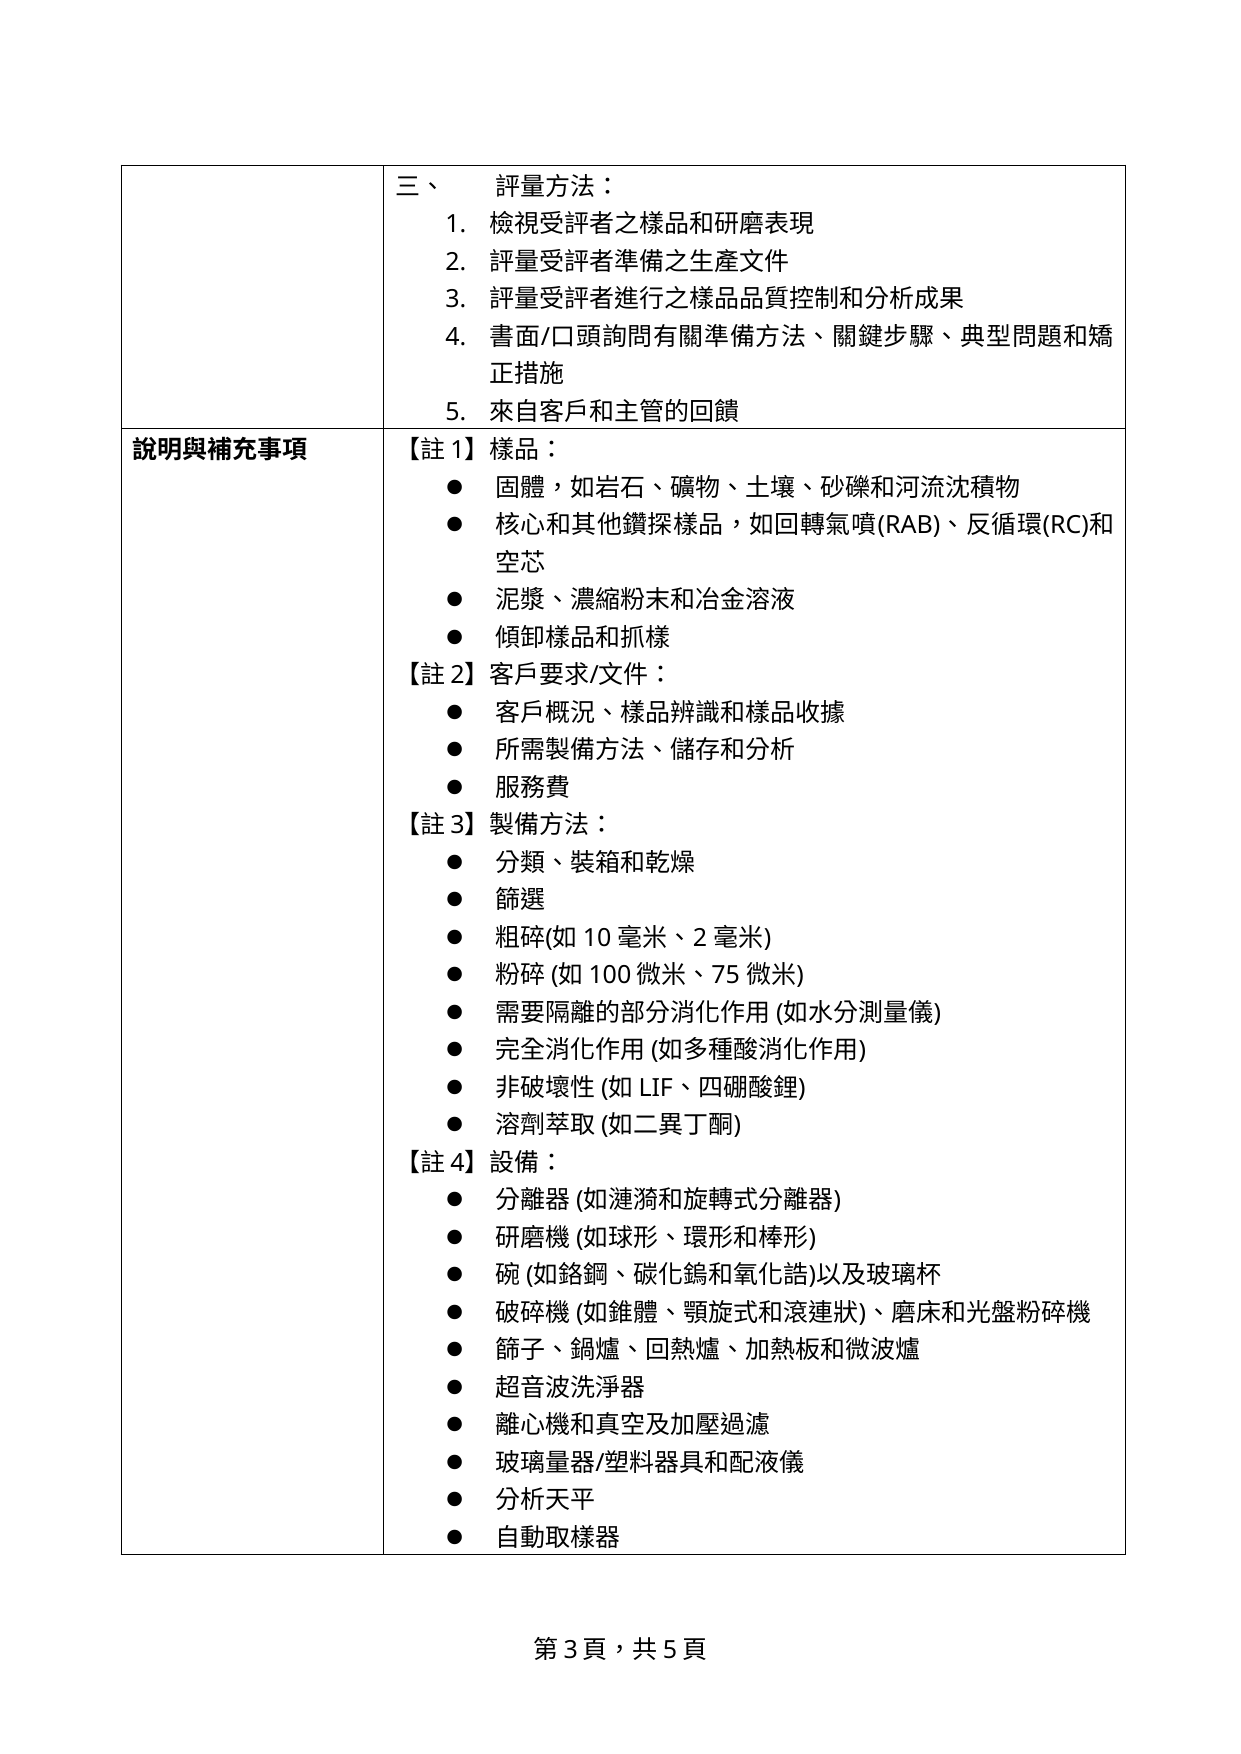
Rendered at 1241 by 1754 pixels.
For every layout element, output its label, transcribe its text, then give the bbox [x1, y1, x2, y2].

table_cell [122, 166, 383, 428]
table_cell 評量之關鍵面向/能力證明之證據： 在所有時候識別危害和工作安全 解釋並緊密遵守製備方法 準備各種達成客戶要求的樣品 (代表性、無污染、指定數量和顆粒大小和準備好被分析) 確認問題、非典型準備階段和建立矯正行動 達成所需樣品產量 識別極限性並尋求即時建議 極小化重作、浪費和環境影響 所有廢棄物、多餘物的處置和對樣品負責 評量所需情境與特定資源： 各種礦物樣品 礦物製備方法 標準作業程序 (SOPs) 礦物製備設備、材料和試劑 安全設備 評量方法： 檢視受評者之樣品和研磨表現 評量受評者準備之生產文件 評量受評者進行之樣品品質控制和分析成果 書面/口頭詢問有關準備方法、關鍵步驟、典型問題和矯正措施 來自客戶和主管的回饋 [384, 166, 1125, 428]
table_cell 【註1】樣品： 固體，如岩石、礦物、土壤、砂礫和河流沈積物 核心和其他鑽探樣品，如回轉氣噴(RAB)、反循環(RC)和空芯 泥漿、濃縮粉末和冶金溶液 傾卸樣品和抓樣 【註2】客戶要求/文件： 客戶概況、樣品辨識和樣品收據 所需製備方法、儲存和分析 服務費 【註3】製備方法： 分類、裝箱和乾燥 篩選 粗碎(如10 毫米、2 毫米) 粉碎 (如100微米、75 微米) 需要隔離的部分消化作用 (如水分測量儀) 完全消化作用 (如多種酸消化作用) 非破壞性 (如LIF、四硼酸鋰) 溶劑萃取 (如二異丁酮) 【註4】設備： 分離器 (如漣漪和旋轉式分離器) 研磨機 (如球形、環形和棒形) 碗 (如鉻鋼、碳化鎢和氧化誥)以及玻璃杯 破碎機 (如錐體、顎旋式和滾連狀)、磨床和光盤粉碎機 篩子、鍋爐、回熱爐、加熱板和微波爐 超音波洗淨器 離心機和真空及加壓過濾 玻璃量器/塑料器具和配液儀 分析天平 自動取樣器 樣品容器和標籤 【註5】標準、規範、程序和/或企業要求： 企業紀錄和呈報程序 設備啟動、操作和關閉程序 物質安全資料表(MSDS) 優良實驗室操作規範(GLP) 製造和實驗室時間表 品質手冊、設備和程序手冊 標準作業程序(SOPs)以及所發佈的製備方法 【註6】危害： 石綿材料、粉塵、二氧化矽和纖維樣品 化學品，如氫氟酸、溴、過氯酸、硝鹽酸、氫化物、鉛基化合物、無汞和鎳化合物 噪音和振動 有關移動設備的壓碎、牽連和削減 重負載的人工處理，如樣品袋 熱、疲乏、壓力和疲勞 【註7】安全設備和危害控制措施： 確保服務評估的停止生產點 認知並遵守危害警告和安全標誌 樣品、試劑和危害材料的標籤 直接萃取和煙罩 移動機械零件的防範 隔音 使用個人防護性設備，如口罩、手套、靴子、護目鏡、大衣、耳塞和安全靴 遵循已建立手冊處理程序 使用企業程序定期清潔設備和工作區域 特定危害的解毒劑，如氫氟酸和氰化物 呈報異常排放、放電和空污，如噪音、光線、固體、液體、水/廢水、氣體、煙霧、蒸氣、油煙、異味及詳細情況給適當人員 【註8】關鍵決定準確性和精確性分析的準備步驟： 監控乾燥 (最初和全部) 在子樣品之前混合以確保均質性 反映物的適當目的 (如乾燥) 準確操作分樣器及天平 關鍵/非關鍵性的體積和關鍵試劑數量 在消化期間的溫度控制 在混合之前/後的溶液損失 在最終溶液的型態和酸的強度 研磨的機械性耗損 (噴濺、玻璃器皿/塑料製品的殘留和過濾) [384, 429, 1125, 1554]
table_cell 說明與補充事項 [122, 429, 383, 1554]
